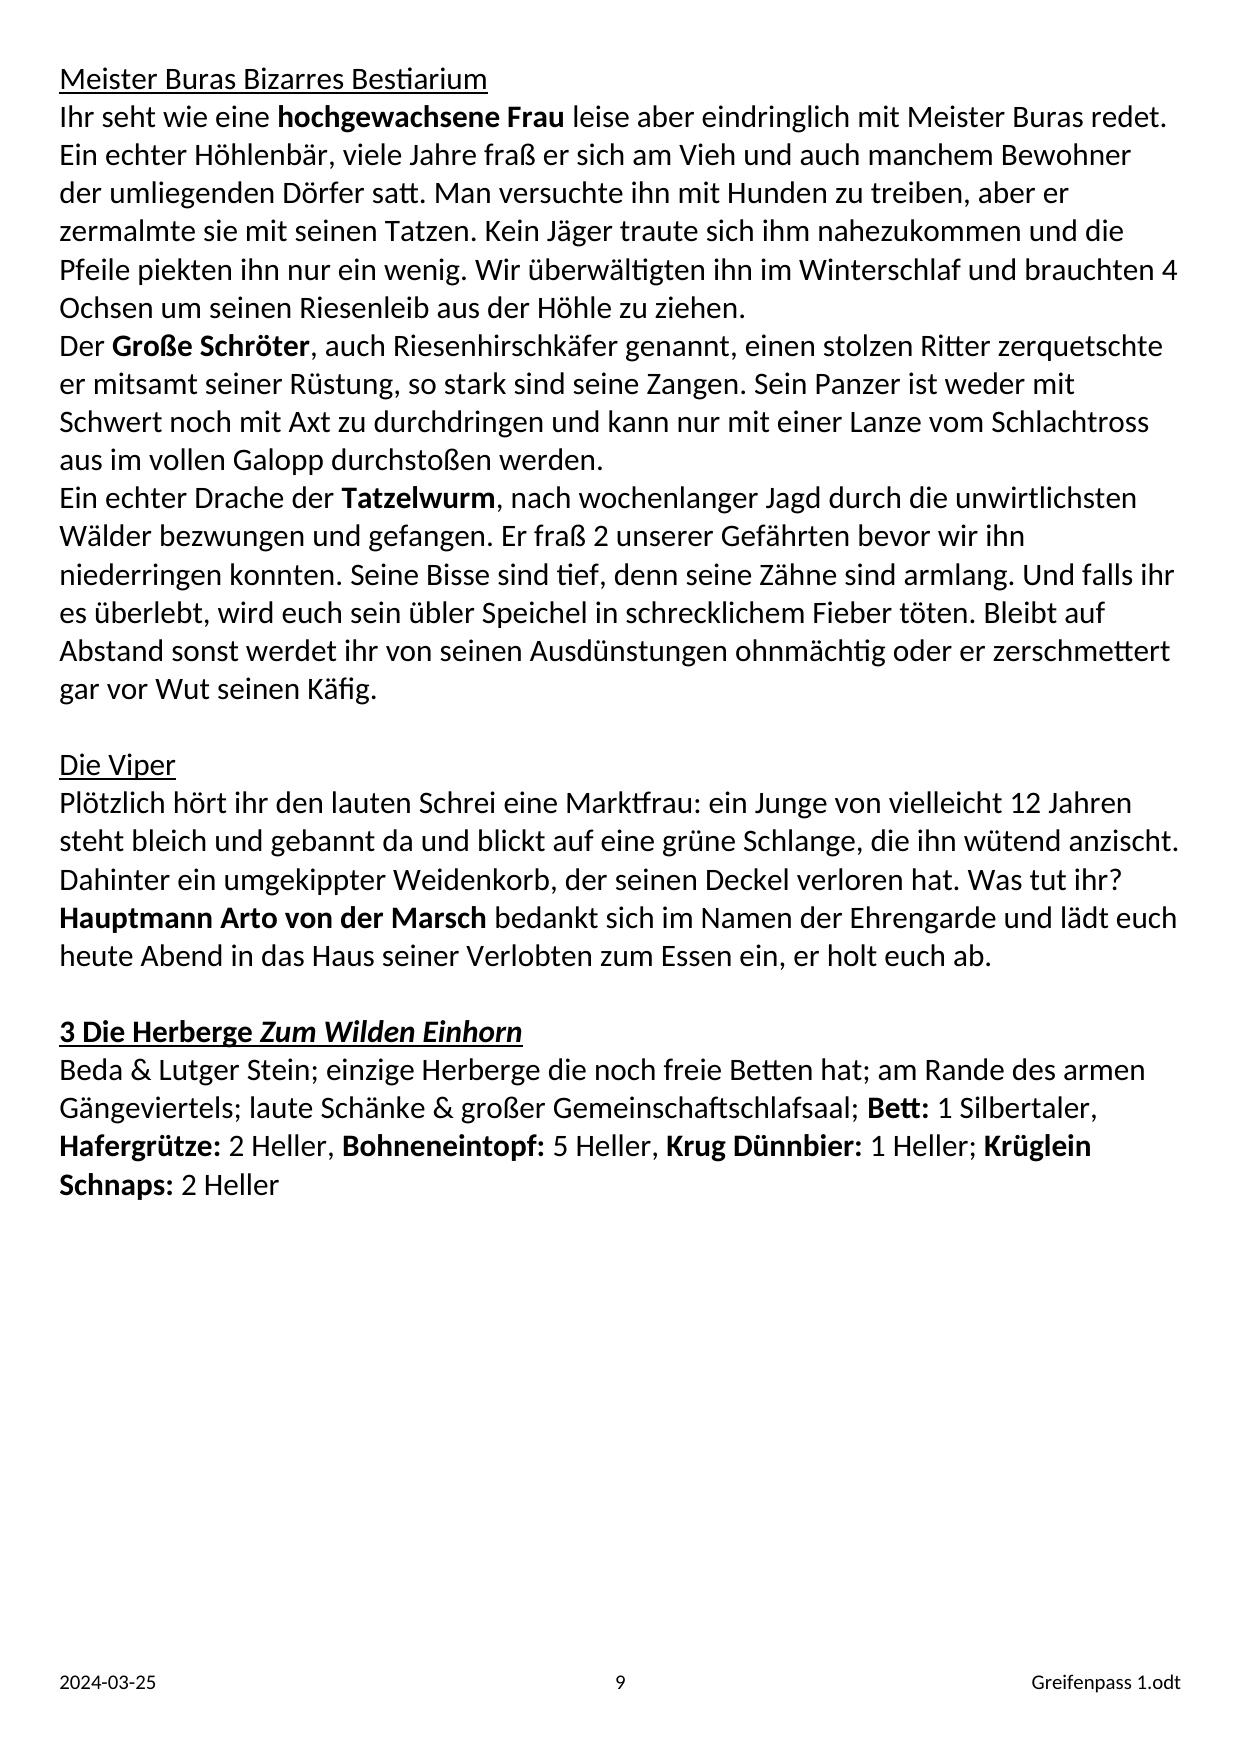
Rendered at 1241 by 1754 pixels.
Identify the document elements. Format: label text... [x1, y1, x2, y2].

text Der Große Schröter, auch Riesenhirschkäfer genannt, einen stolzen Ritter zerquetschte er mitsamt seiner Rüstung, so stark sind seine Zangen. Sein Panzer ist weder mit Schwert noch mit Axt zu durchdringen und kann nur mit einer Lanze vom Schlachtross aus im vollen Galopp durchstoßen werden. [59, 326, 1181, 478]
text 3 Die Herberge Zum Wilden Einhorn [59, 1012, 1181, 1050]
text Beda & Lutger Stein; einzige Herberge die noch freie Betten hat; am Rande des armen Gängeviertels; laute Schänke & großer Gemeinschaftschlafsaal; Bett: 1 Silbertaler, Hafergrütze: 2 Heller, Bohneneintopf: 5 Heller, Krug Dünnbier: 1 Heller; Krüglein Schnaps: 2 Heller [59, 1050, 1181, 1203]
text Ein echter Höhlenbär, viele Jahre fraß er sich am Vieh und auch manchem Bewohner der umliegenden Dörfer satt. Man versuchte ihn mit Hunden zu treiben, aber er zermalmte sie mit seinen Tatzen. Kein Jäger traute sich ihm nahezukommen und die Pfeile piekten ihn nur ein wenig. Wir überwältigten ihn im Winterschlaf und brauchten 4 Ochsen um seinen Riesenleib aus der Höhle zu ziehen. [59, 135, 1181, 326]
text Ihr seht wie eine hochgewachsene Frau leise aber eindringlich mit Meister Buras redet. [59, 97, 1181, 135]
text Ein echter Drache der Tatzelwurm, nach wochenlanger Jagd durch die unwirtlichsten Wälder bezwungen und gefangen. Er fraß 2 unserer Gefährten bevor wir ihn niederringen konnten. Seine Bisse sind tief, denn seine Zähne sind armlang. Und falls ihr es überlebt, wird euch sein übler Speichel in schrecklichem Fieber töten. Bleibt auf Abstand sonst werdet ihr von seinen Ausdünstungen ohnmächtig oder er zerschmettert gar vor Wut seinen Käfig. [59, 478, 1181, 707]
text Die Viper [59, 745, 1181, 783]
text Meister Buras Bizarres Bestiarium [59, 59, 1181, 97]
text Hauptmann Arto von der Marsch bedankt sich im Namen der Ehrengarde und lädt euch heute Abend in das Haus seiner Verlobten zum Essen ein, er holt euch ab. [59, 898, 1181, 974]
text Plötzlich hört ihr den lauten Schrei eine Marktfrau: ein Junge von vielleicht 12 Jahren steht bleich und gebannt da und blickt auf eine grüne Schlange, die ihn wütend anzischt. Dahinter ein umgekippter Weidenkorb, der seinen Deckel verloren hat. Was tut ihr? [59, 783, 1181, 898]
